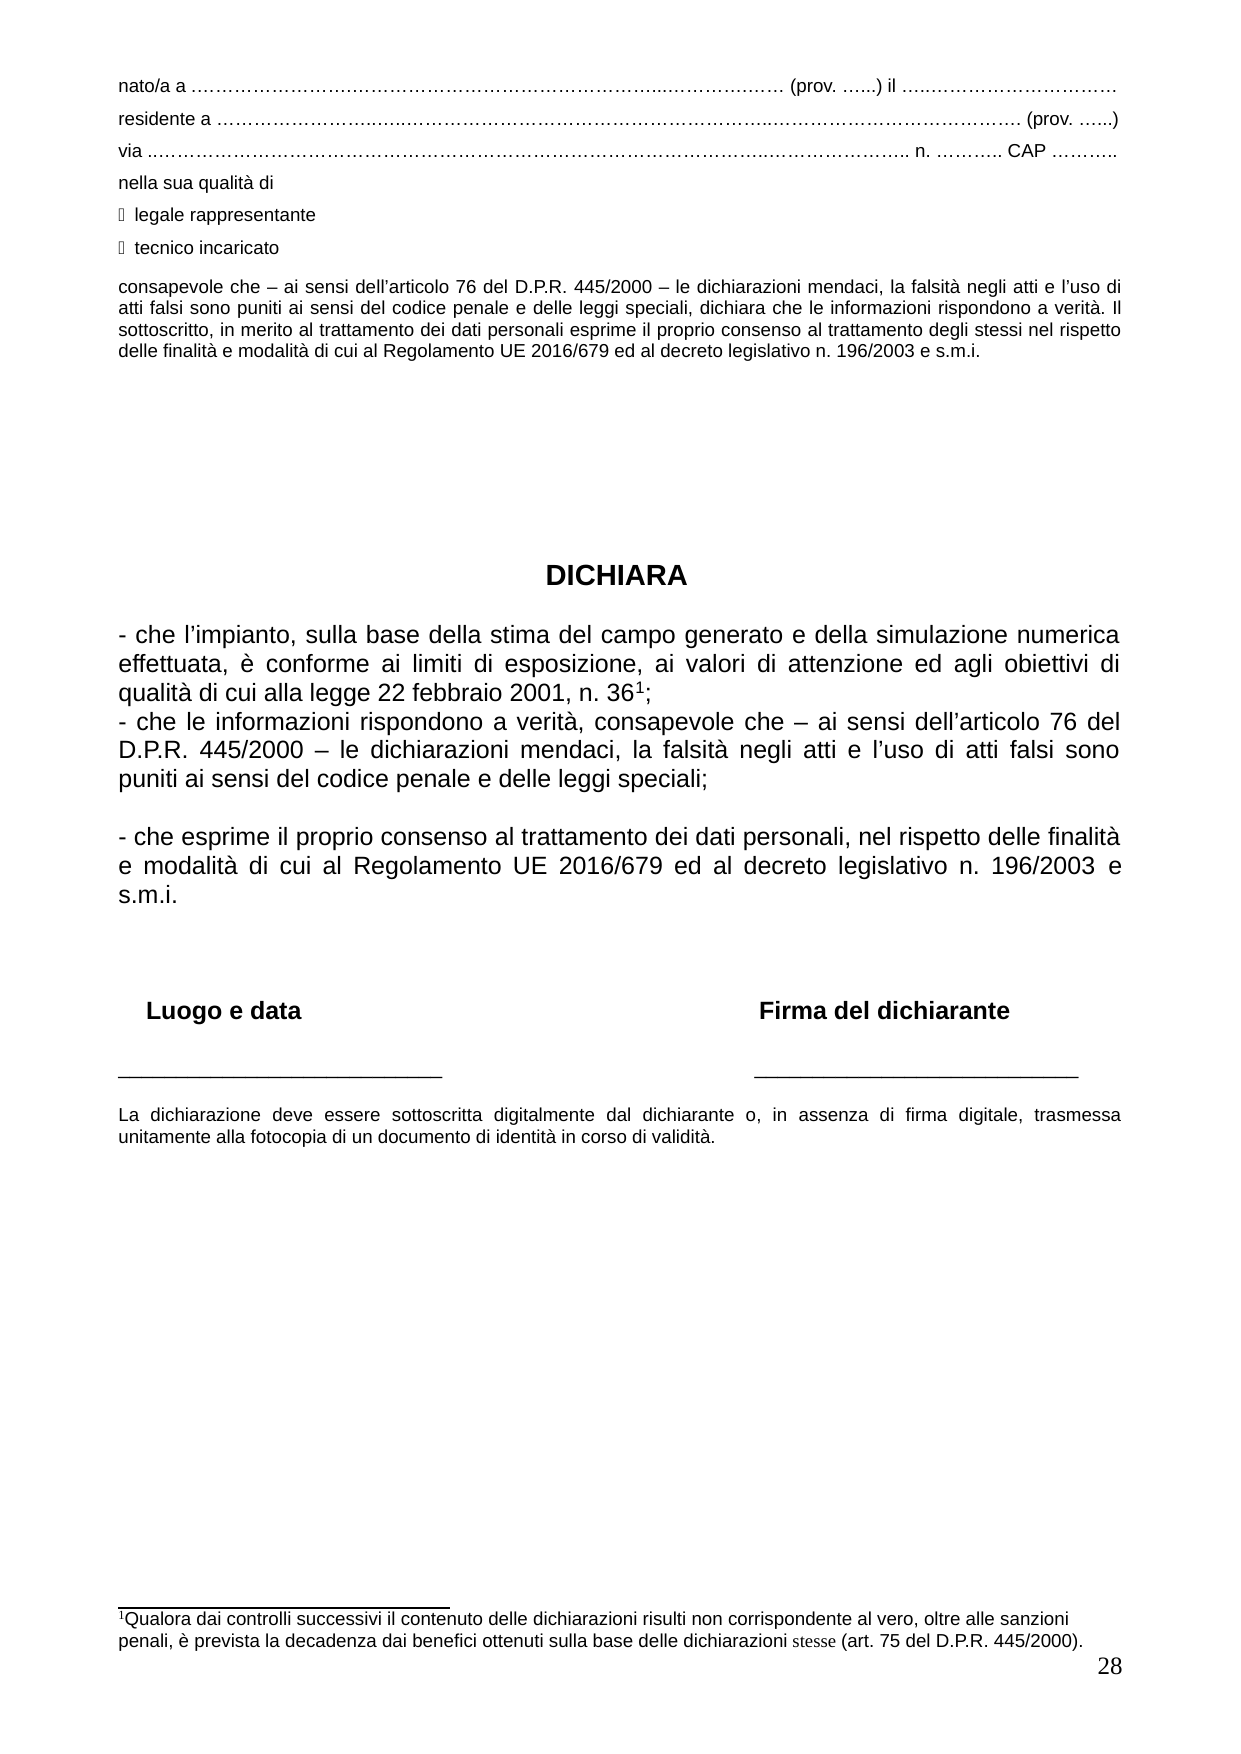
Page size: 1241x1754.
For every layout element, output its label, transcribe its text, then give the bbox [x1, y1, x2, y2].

text Qualora dai controlli successivi il contenuto delle dichiarazioni risulti non corrispondente al vero, oltre alle sanzioni penali, è prevista la decadenza dai benefici ottenuti sulla base delle dichiarazioni stesse (art. 75 del D.P.R. 445/2000). [118, 1608, 1122, 1651]
text  legale rappresentante [118, 204, 1122, 226]
text  tecnico incaricato [118, 237, 1122, 258]
text - che le informazioni rispondono a verità, consapevole che – ai sensi dell’articolo 76 del D.P.R. 445/2000 – le dichiarazioni mendaci, la falsità negli atti e l’uso di atti falsi sono puniti ai sensi del codice penale e delle leggi speciali; [118, 707, 1122, 793]
text DICHIARA [118, 558, 1122, 592]
text - che esprime il proprio consenso al trattamento dei dati personali, nel rispetto delle finalità e modalità di cui al Regolamento UE 2016/679 ed al decreto legislativo n. 196/2003 e s.m.i. [118, 822, 1122, 909]
text residente a ……………………..…..…………………………………………………..…………………………………. (prov. …...) [118, 107, 1122, 129]
text Luogo e data Firma del dichiarante [118, 996, 1122, 1025]
text nella sua qualità di [118, 172, 1122, 193]
text via ..……………………………………………………………………………………..………………….. n. ……….. CAP ……….. [118, 139, 1122, 161]
text nato/a a .…………………….…………………………………………...………….…… (prov. …...) il …..………………………… [118, 75, 1122, 97]
text ____________________________ ____________________________ [118, 1054, 1122, 1078]
text - che l’impianto, sulla base della stima del campo generato e della simulazione numerica effettuata, è conforme ai limiti di esposizione, ai valori di attenzione ed agli obiettivi di qualità di cui alla legge 22 febbraio 2001, n. 36; [118, 620, 1122, 707]
text consapevole che – ai sensi dell’articolo 76 del D.P.R. 445/2000 – le dichiarazioni mendaci, la falsità negli atti e l’uso di atti falsi sono puniti ai sensi del codice penale e delle leggi speciali, dichiara che le informazioni rispondono a verità. Il sottoscritto, in merito al trattamento dei dati personali esprime il proprio consenso al trattamento degli stessi nel rispetto delle finalità e modalità di cui al Regolamento UE 2016/679 ed al decreto legislativo n. 196/2003 e s.m.i. [118, 275, 1122, 362]
text La dichiarazione deve essere sottoscritta digitalmente dal dichiarante o, in assenza di firma digitale, trasmessa unitamente alla fotocopia di un documento di identità in corso di validità. [118, 1104, 1122, 1147]
